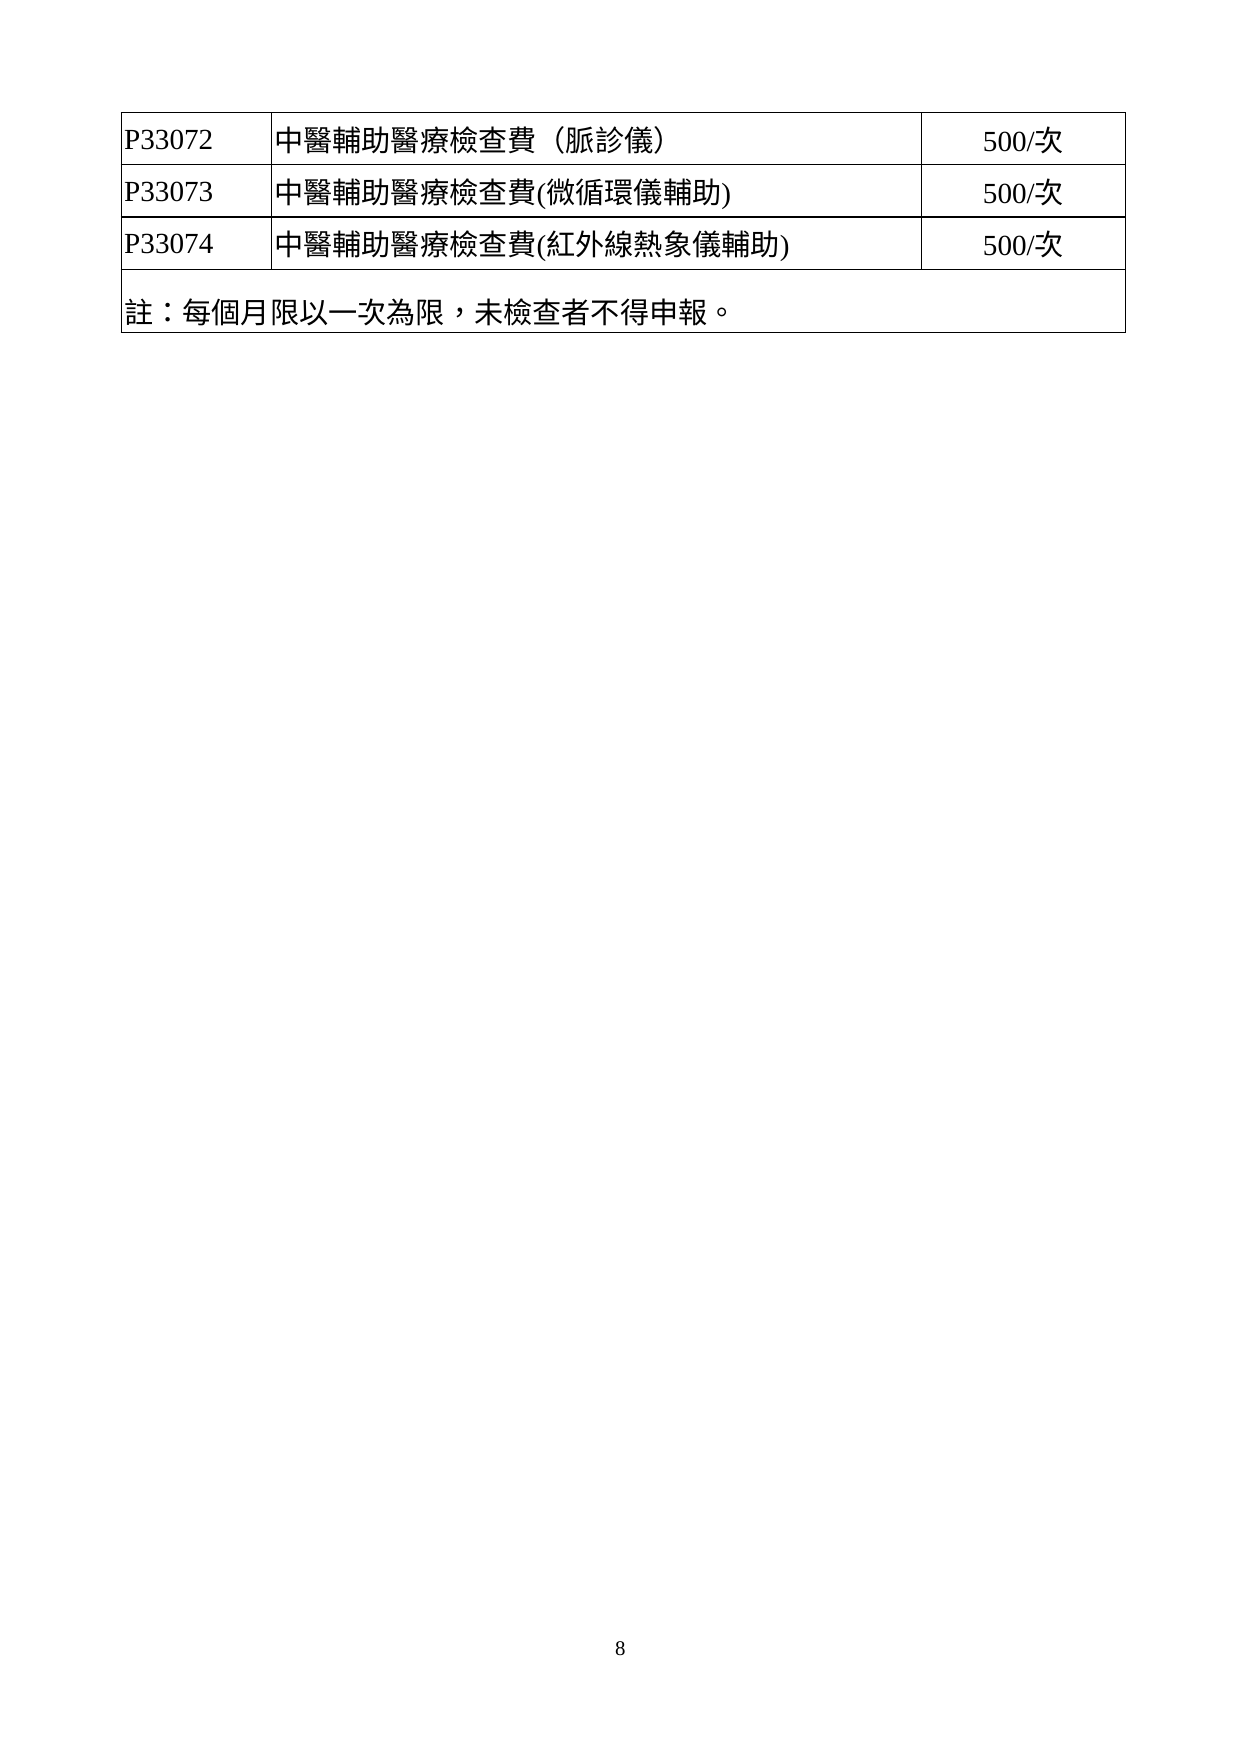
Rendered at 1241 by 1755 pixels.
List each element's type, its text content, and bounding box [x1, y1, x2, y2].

table_cell 註：每個月限以一次為限，未檢查者不得申報。 [122, 270, 1125, 332]
table_cell 500/次 [922, 113, 1125, 164]
table_cell 中醫輔助醫療檢查費(微循環儀輔助) [272, 165, 921, 216]
table_cell 500/次 [922, 218, 1125, 268]
table_cell 500/次 [922, 165, 1125, 216]
table_cell P33072 [122, 113, 271, 164]
table_cell P33074 [122, 218, 271, 268]
table_cell 中醫輔助醫療檢查費（脈診儀） [272, 113, 921, 164]
table_cell P33073 [122, 165, 271, 216]
table_cell 中醫輔助醫療檢查費(紅外線熱象儀輔助) [272, 218, 921, 268]
